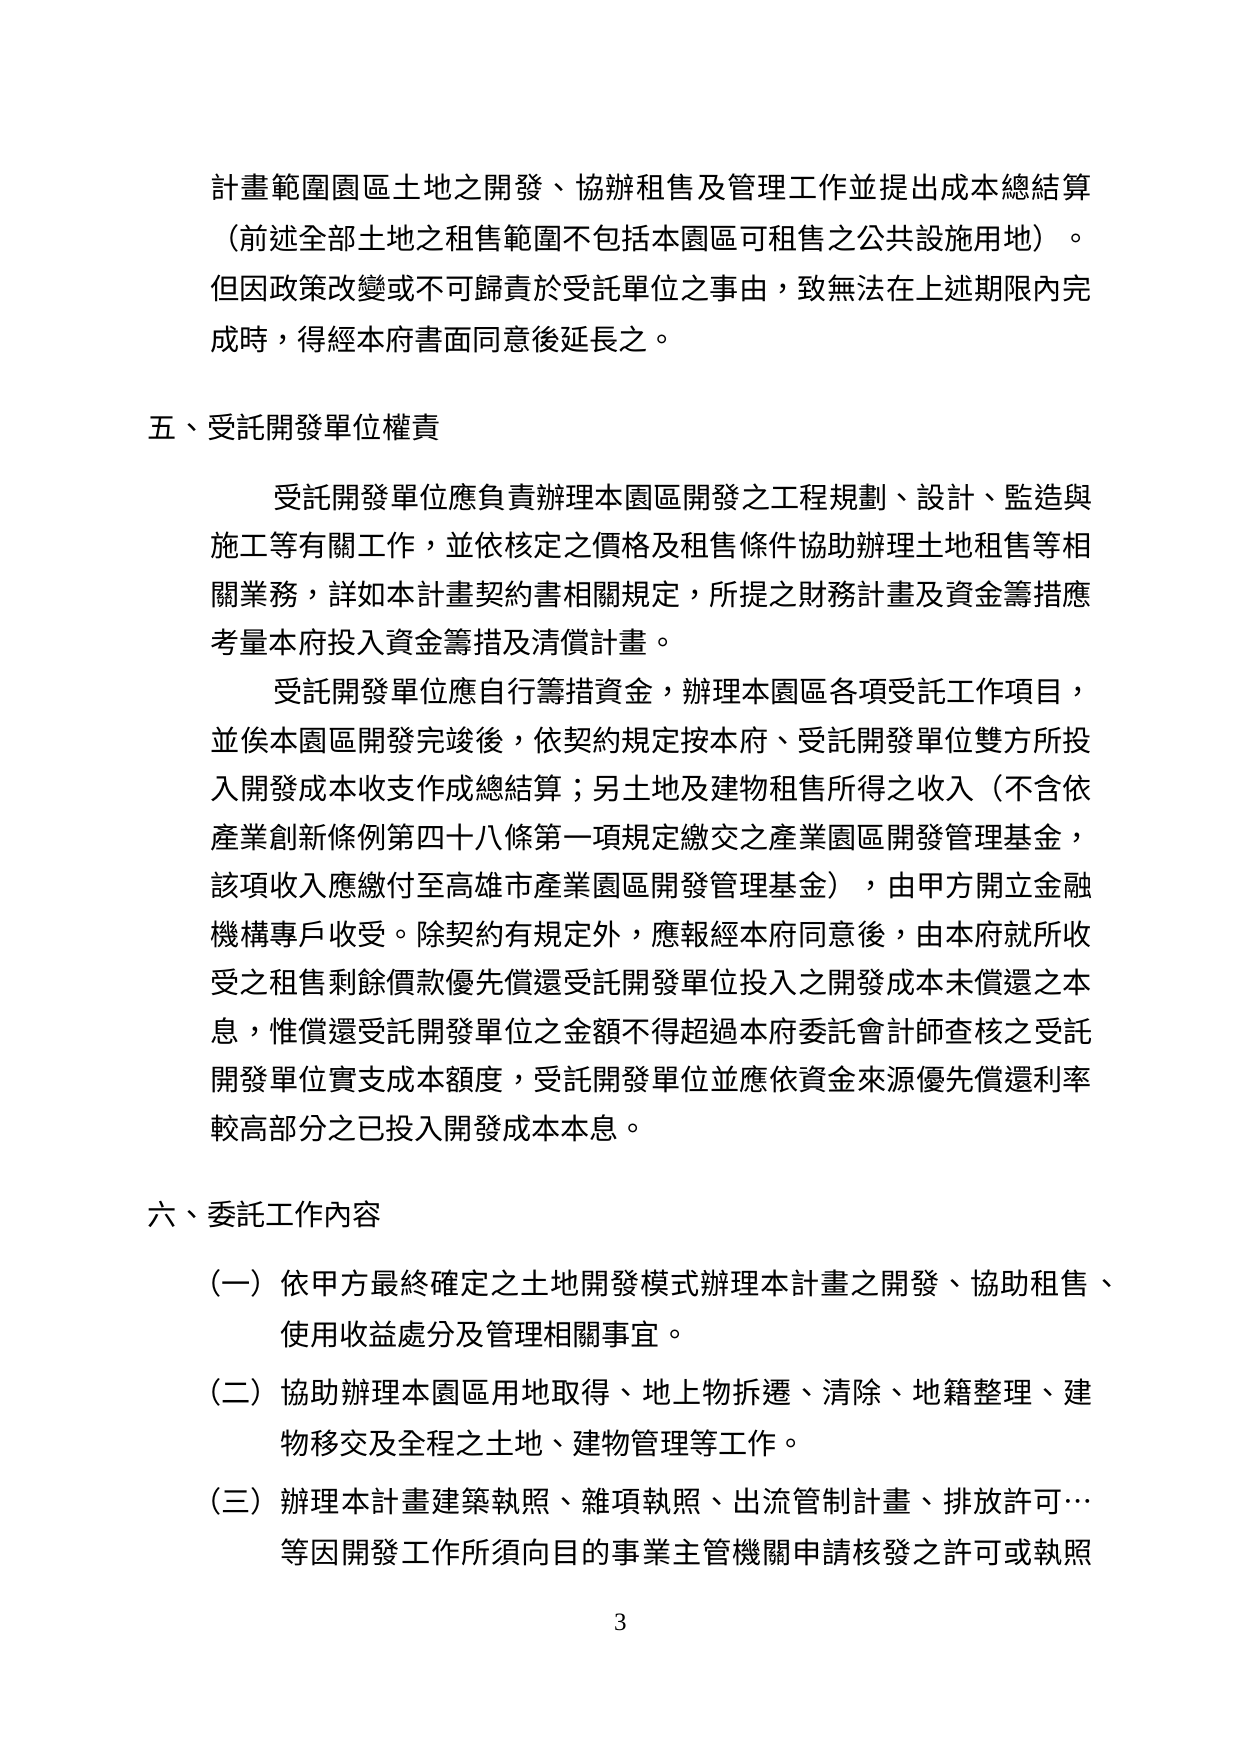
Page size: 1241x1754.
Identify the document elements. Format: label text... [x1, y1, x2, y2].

list 受託開發單位權責 [148, 405, 1092, 447]
text 受託開發單位應負責辦理本園區開發之工程規劃、設計、監造與施工等有關工作，並依核定之價格及租售條件協助辦理土地租售等相關業務，詳如本計畫契約書相關規定，所提之財務計畫及資金籌措應考量本府投入資金籌措及清償計畫。 [210, 474, 1092, 662]
text 受託開發單位應自行籌措資金，辦理本園區各項受託工作項目，並俟本園區開發完竣後，依契約規定按本府、受託開發單位雙方所投入開發成本收支作成總結算；另土地及建物租售所得之收入（不含依產業創新條例第四十八條第一項規定繳交之產業園區開發管理基金，該項收入應繳付至高雄市產業園區開發管理基金），由甲方開立金融機構專戶收受。除契約有規定外，應報經本府同意後，由本府就所收受之租售剩餘價款優先償還受託開發單位投入之開發成本未償還之本息，惟償還受託開發單位之金額不得超過本府委託會計師查核之受託開發單位實支成本額度，受託開發單位並應依資金來源優先償還利率較高部分之已投入開發成本本息。 [210, 668, 1092, 1148]
text 計畫範圍園區土地之開發、協辦租售及管理工作並提出成本總結算（前述全部土地之租售範圍不包括本園區可租售之公共設施用地）。但因政策改變或不可歸責於受託單位之事由，致無法在上述期限內完成時，得經本府書面同意後延長之。 [210, 164, 1092, 359]
list 委託工作內容 [148, 1191, 1092, 1234]
list 辦理本計畫建築執照、雜項執照、出流管制計畫、排放許可…等因開發工作所須向目的事業主管機關申請核發之許可或執照 [192, 1479, 1092, 1572]
list 協助辦理本園區用地取得、地上物拆遷、清除、地籍整理、建物移交及全程之土地、建物管理等工作。 [192, 1370, 1092, 1463]
list 依甲方最終確定之土地開發模式辦理本計畫之開發、協助租售、使用收益處分及管理相關事宜。 [192, 1261, 1092, 1354]
